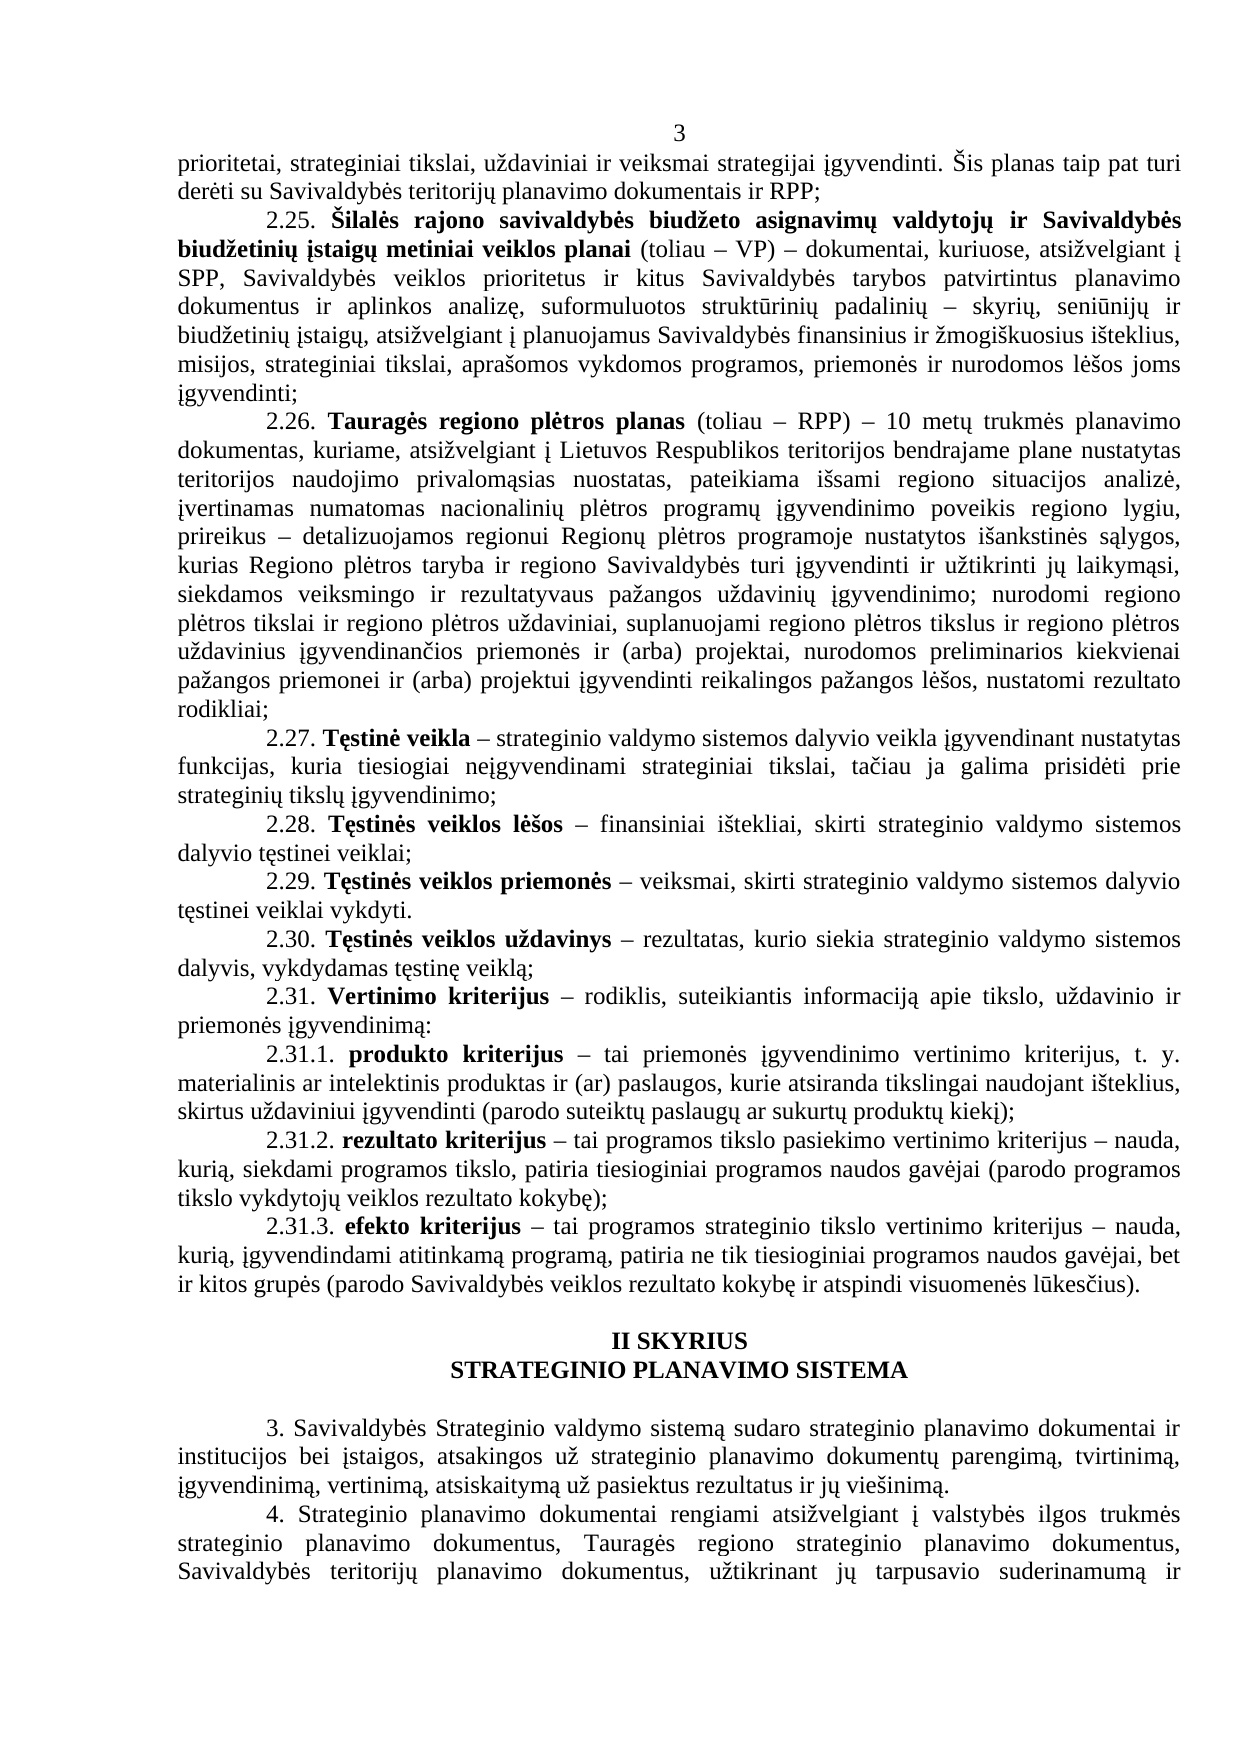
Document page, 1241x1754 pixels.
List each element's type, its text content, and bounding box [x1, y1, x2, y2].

text 2.29. Tęstinės veiklos priemonės – veiksmai, skirti strateginio valdymo sistemos dalyvio tęstinei veiklai vykdyti. [177, 866, 1181, 924]
text 2.25. Šilalės rajono savivaldybės biudžeto asignavimų valdytojų ir Savivaldybės biudžetinių įstaigų metiniai veiklos planai (toliau – VP) – dokumentai, kuriuose, atsižvelgiant į SPP, Savivaldybės veiklos prioritetus ir kitus Savivaldybės tarybos patvirtintus planavimo dokumentus ir aplinkos analizę, suformuluotos struktūrinių padalinių – skyrių, seniūnijų ir biudžetinių įstaigų, atsižvelgiant į planuojamus Savivaldybės finansinius ir žmogiškuosius išteklius, misijos, strateginiai tikslai, aprašomos vykdomos programos, priemonės ir nurodomos lėšos joms įgyvendinti; [177, 205, 1181, 406]
text II SKYRIUS [177, 1326, 1181, 1355]
text 3. Savivaldybės Strateginio valdymo sistemą sudaro strateginio planavimo dokumentai ir institucijos bei įstaigos, atsakingos už strateginio planavimo dokumentų parengimą, tvirtinimą, įgyvendinimą, vertinimą, atsiskaitymą už pasiektus rezultatus ir jų viešinimą. [177, 1413, 1181, 1499]
text 4. Strateginio planavimo dokumentai rengiami atsižvelgiant į valstybės ilgos trukmės strateginio planavimo dokumentus, Tauragės regiono strateginio planavimo dokumentus, Savivaldybės teritorijų planavimo dokumentus, užtikrinant jų tarpusavio suderinamumą ir [177, 1499, 1181, 1585]
text 2.30. Tęstinės veiklos uždavinys – rezultatas, kurio siekia strateginio valdymo sistemos dalyvis, vykdydamas tęstinę veiklą; [177, 924, 1181, 981]
text 2.28. Tęstinės veiklos lėšos – finansiniai ištekliai, skirti strateginio valdymo sistemos dalyvio tęstinei veiklai; [177, 809, 1181, 866]
text 2.26. Tauragės regiono plėtros planas (toliau – RPP) – 10 metų trukmės planavimo dokumentas, kuriame, atsižvelgiant į Lietuvos Respublikos teritorijos bendrajame plane nustatytas teritorijos naudojimo privalomąsias nuostatas, pateikiama išsami regiono situacijos analizė, įvertinamas numatomas nacionalinių plėtros programų įgyvendinimo poveikis regiono lygiu, prireikus – detalizuojamos regionui Regionų plėtros programoje nustatytos išankstinės sąlygos, kurias Regiono plėtros taryba ir regiono Savivaldybės turi įgyvendinti ir užtikrinti jų laikymąsi, siekdamos veiksmingo ir rezultatyvaus pažangos uždavinių įgyvendinimo; nurodomi regiono plėtros tikslai ir regiono plėtros uždaviniai, suplanuojami regiono plėtros tikslus ir regiono plėtros uždavinius įgyvendinančios priemonės ir (arba) projektai, nurodomos preliminarios kiekvienai pažangos priemonei ir (arba) projektui įgyvendinti reikalingos pažangos lėšos, nustatomi rezultato rodikliai; [177, 406, 1181, 723]
text 2.31.3. efekto kriterijus – tai programos strateginio tikslo vertinimo kriterijus – nauda, kurią, įgyvendindami atitinkamą programą, patiria ne tik tiesioginiai programos naudos gavėjai, bet ir kitos grupės (parodo Savivaldybės veiklos rezultato kokybę ir atspindi visuomenės lūkesčius). [177, 1211, 1181, 1298]
text prioritetai, strateginiai tikslai, uždaviniai ir veiksmai strategijai įgyvendinti. Šis planas taip pat turi derėti su Savivaldybės teritorijų planavimo dokumentais ir RPP; [177, 148, 1181, 205]
text 2.31.1. produkto kriterijus – tai priemonės įgyvendinimo vertinimo kriterijus, t. y. materialinis ar intelektinis produktas ir (ar) paslaugos, kurie atsiranda tikslingai naudojant išteklius, skirtus uždaviniui įgyvendinti (parodo suteiktų paslaugų ar sukurtų produktų kiekį); [177, 1039, 1181, 1125]
text 2.31.2. rezultato kriterijus – tai programos tikslo pasiekimo vertinimo kriterijus – nauda, kurią, siekdami programos tikslo, patiria tiesioginiai programos naudos gavėjai (parodo programos tikslo vykdytojų veiklos rezultato kokybę); [177, 1125, 1181, 1211]
text 2.31. Vertinimo kriterijus – rodiklis, suteikiantis informaciją apie tikslo, uždavinio ir priemonės įgyvendinimą: [177, 981, 1181, 1039]
text STRATEGINIO PLANAVIMO SISTEMA [177, 1355, 1181, 1384]
text 2.27. Tęstinė veikla – strateginio valdymo sistemos dalyvio veikla įgyvendinant nustatytas funkcijas, kuria tiesiogiai neįgyvendinami strateginiai tikslai, tačiau ja galima prisidėti prie strateginių tikslų įgyvendinimo; [177, 723, 1181, 809]
